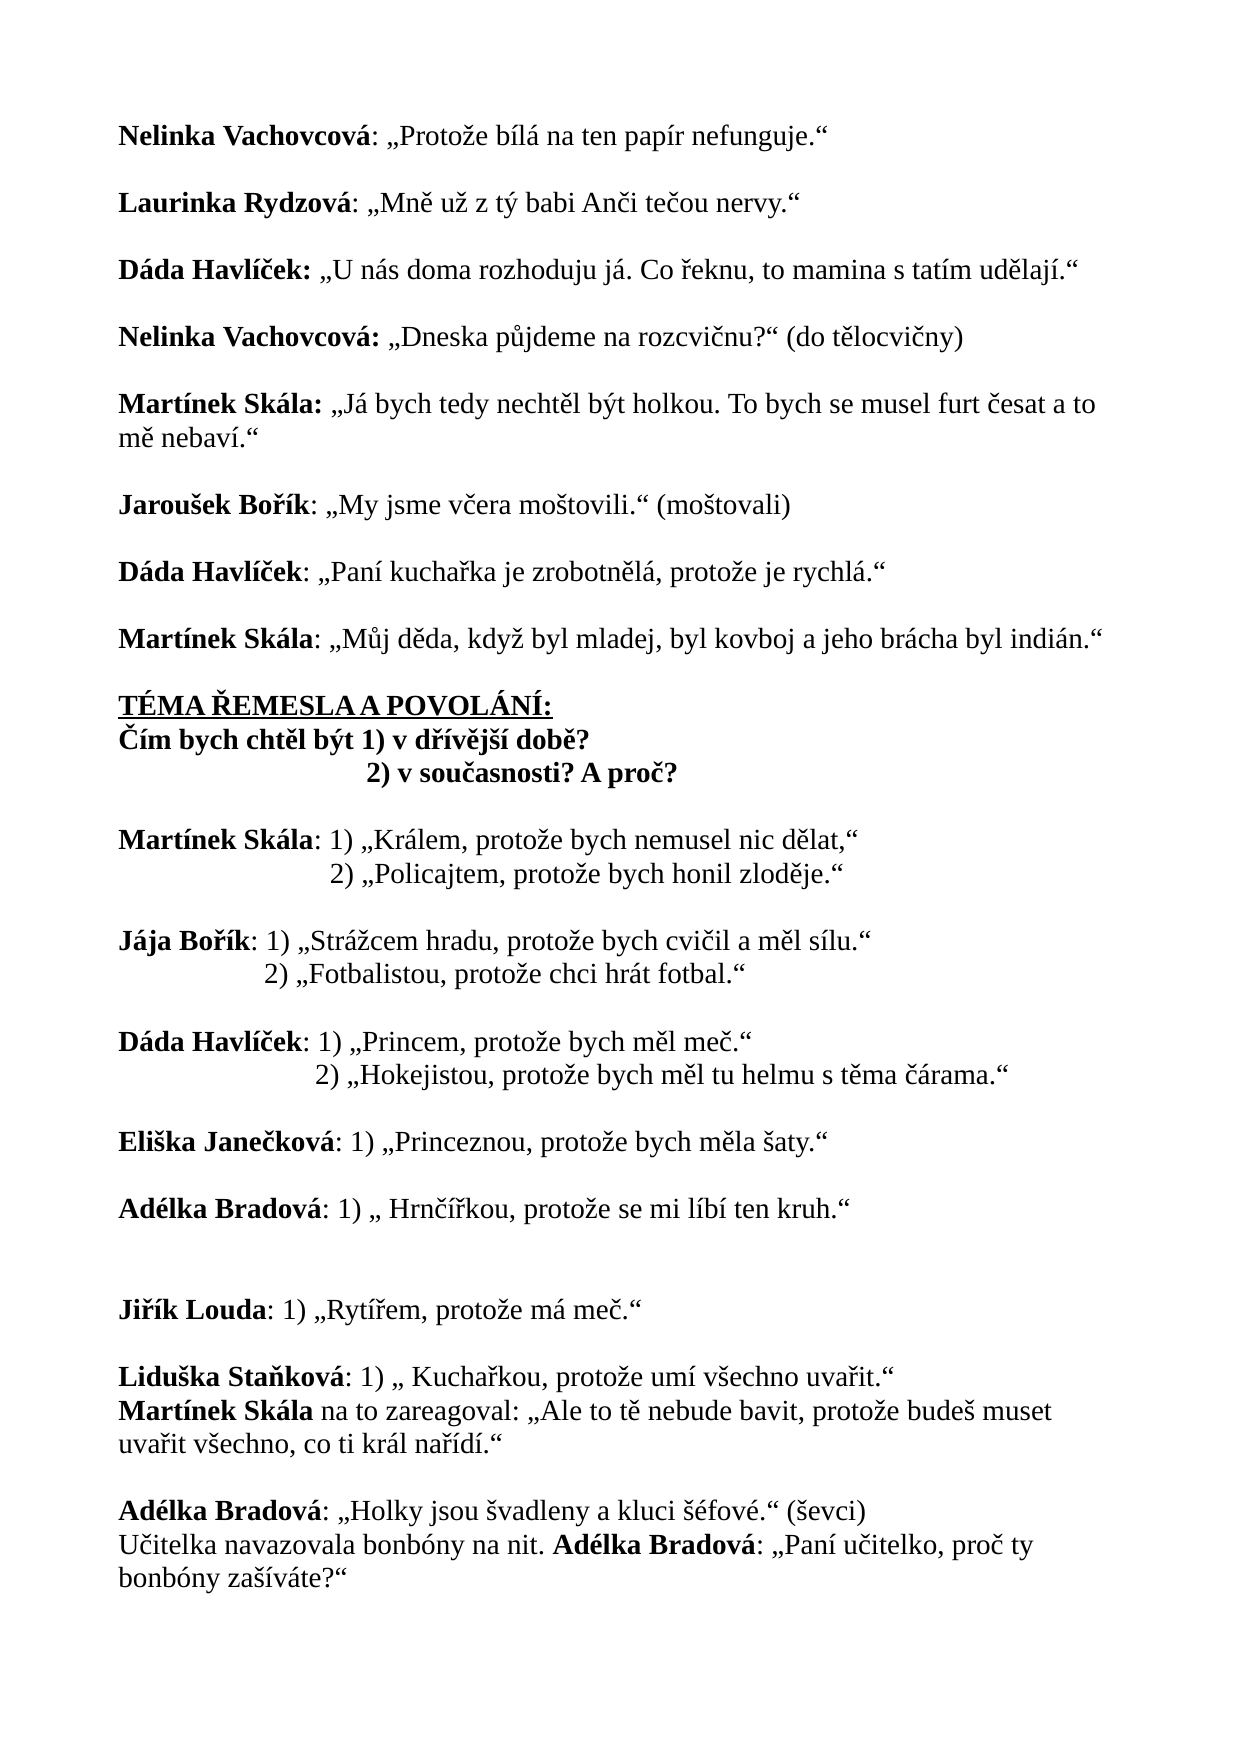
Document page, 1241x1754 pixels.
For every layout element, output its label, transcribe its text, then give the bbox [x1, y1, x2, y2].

text Dáda Havlíček: „U nás doma rozhoduju já. Co řeknu, to mamina s tatím udělají.“ [118, 252, 1122, 286]
text Jaroušek Bořík: „My jsme včera moštovili.“ (moštovali) [118, 487, 1122, 521]
text 2) „Hokejistou, protože bych měl tu helmu s těma čárama.“ [118, 1057, 1122, 1091]
text Liduška Staňková: 1) „ Kuchařkou, protože umí všechno uvařit.“ [118, 1359, 1122, 1393]
text Martínek Skála na to zareagoval: „Ale to tě nebude bavit, protože budeš muset uvařit všechno, co ti král nařídí.“ [118, 1393, 1122, 1460]
text Nelinka Vachovcová: „Protože bílá na ten papír nefunguje.“ [118, 118, 1122, 152]
text Laurinka Rydzová: „Mně už z tý babi Anči tečou nervy.“ [118, 185, 1122, 219]
text Čím bych chtěl být 1) v dřívější době? [118, 722, 1122, 755]
text Martínek Skála: „Já bych tedy nechtěl být holkou. To bych se musel furt česat a to mě nebaví.“ [118, 386, 1122, 453]
text Dáda Havlíček: „Paní kuchařka je zrobotnělá, protože je rychlá.“ [118, 554, 1122, 588]
text TÉMA ŘEMESLA A POVOLÁNÍ: [118, 688, 1122, 722]
text 2) „Policajtem, protože bych honil zloděje.“ [118, 856, 1122, 889]
text 2) v současnosti? A proč? [118, 755, 1122, 789]
text Nelinka Vachovcová: „Dneska půjdeme na rozcvičnu?“ (do tělocvičny) [118, 319, 1122, 353]
text Učitelka navazovala bonbóny na nit. Adélka Bradová: „Paní učitelko, proč ty bonbóny zašíváte?“ [118, 1527, 1122, 1594]
text Adélka Bradová: 1) „ Hrnčířkou, protože se mi líbí ten kruh.“ [118, 1191, 1122, 1225]
text Jiřík Louda: 1) „Rytířem, protože má meč.“ [118, 1292, 1122, 1326]
text 2) „Fotbalistou, protože chci hrát fotbal.“ [118, 957, 1122, 990]
text Jája Bořík: 1) „Strážcem hradu, protože bych cvičil a měl sílu.“ [118, 923, 1122, 957]
text Martínek Skála: „Můj děda, když byl mladej, byl kovboj a jeho brácha byl indián.“ [118, 621, 1122, 655]
text Martínek Skála: 1) „Králem, protože bych nemusel nic dělat,“ [118, 822, 1122, 856]
text Adélka Bradová: „Holky jsou švadleny a kluci šéfové.“ (ševci) [118, 1493, 1122, 1527]
text Eliška Janečková: 1) „Princeznou, protože bych měla šaty.“ [118, 1124, 1122, 1158]
text Dáda Havlíček: 1) „Princem, protože bych měl meč.“ [118, 1024, 1122, 1057]
